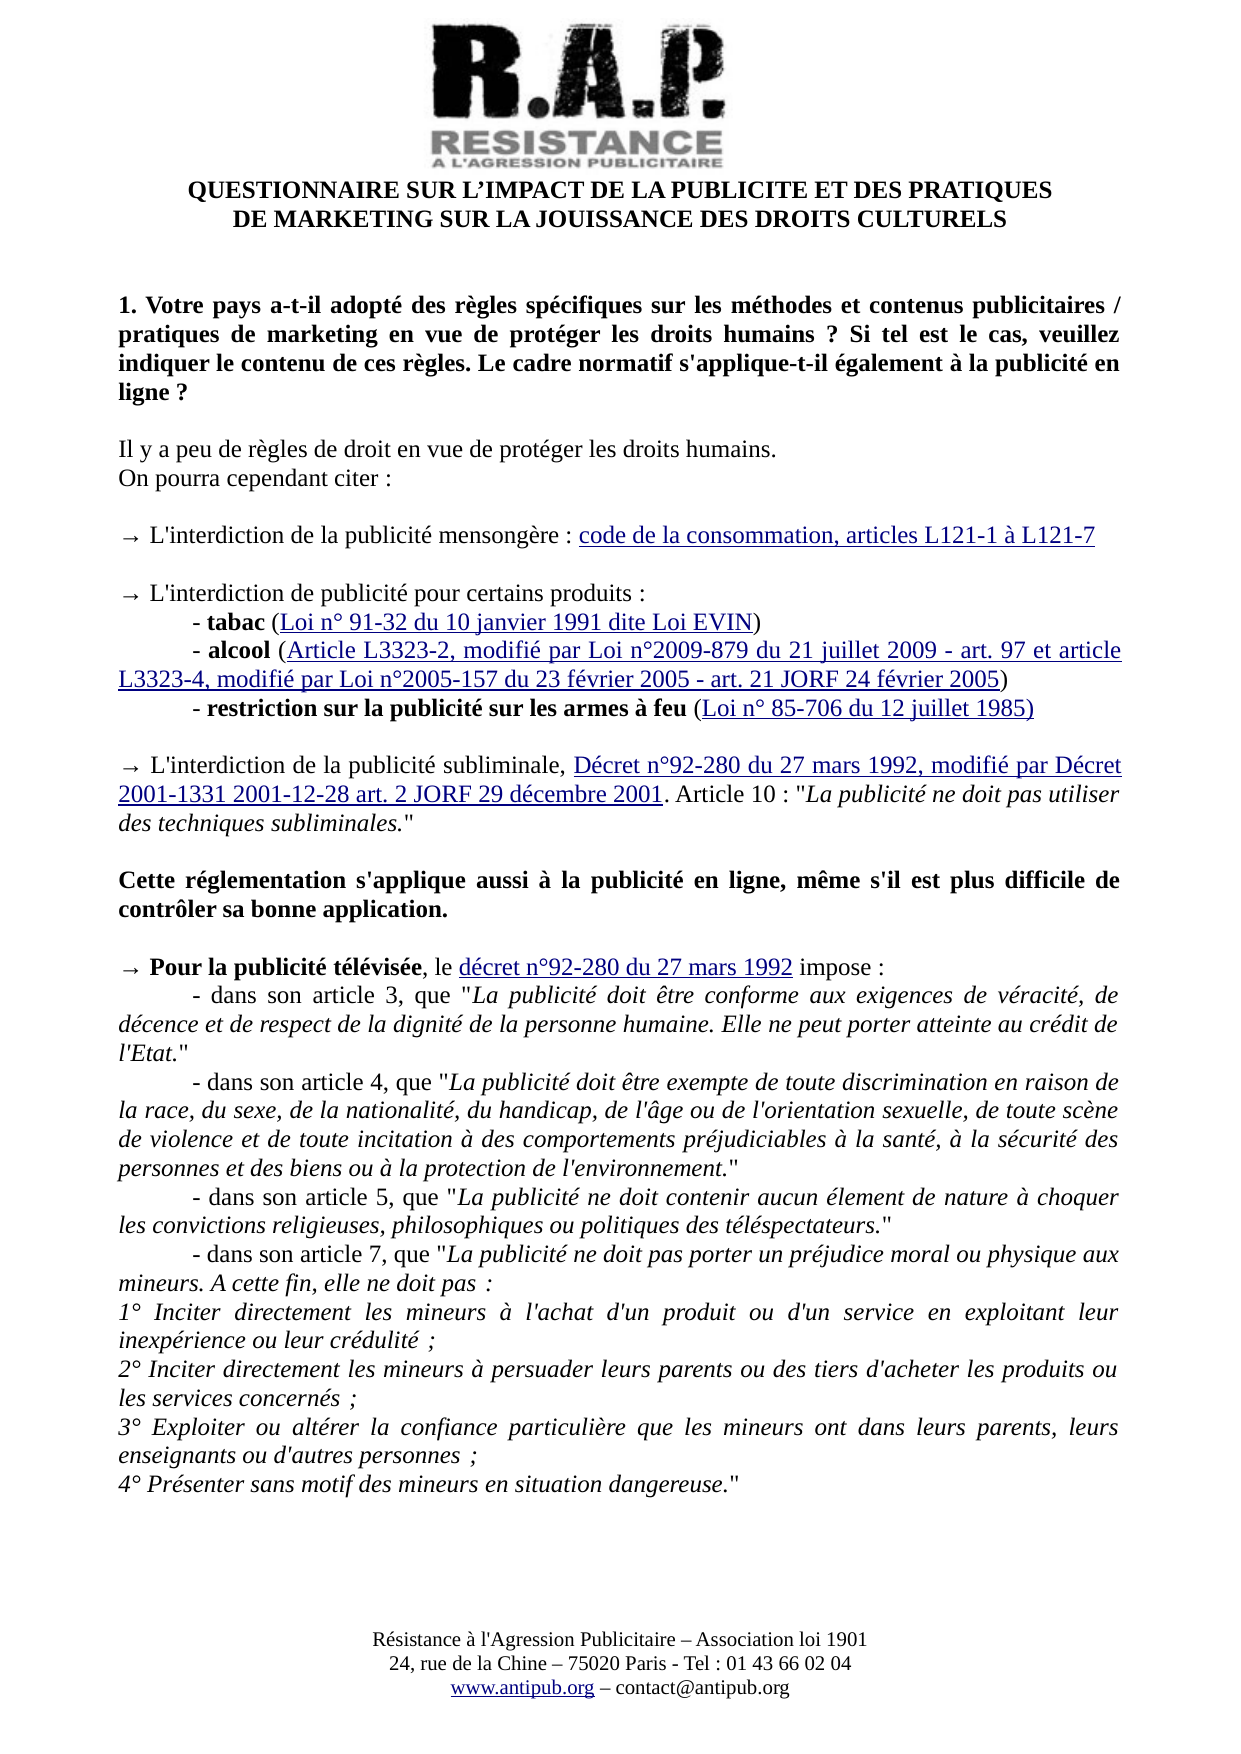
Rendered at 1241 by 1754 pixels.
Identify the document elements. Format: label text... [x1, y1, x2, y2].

text → L'interdiction de la publicité mensongère : code de la consommation, articles L121-1 à L121-7 [118, 492, 1122, 549]
text 3° Exploiter ou altérer la confiance particulière que les mineurs ont dans leurs parents, leurs enseignants ou d'autres personnes ; [118, 1412, 1122, 1469]
text - alcool (Article L3323-2, modifié par Loi n°2009-879 du 21 juillet 2009 - art. 97 et article L3323-4, modifié par Loi n°2005-157 du 23 février 2005 - art. 21 JORF 24 février 2005) [118, 636, 1122, 693]
text → L'interdiction de publicité pour certains produits : [118, 578, 1122, 607]
text QUESTIONNAIRE SUR L’IMPACT DE LA PUBLICITE ET DES PRATIQUES DE MARKETING SUR LA JOUISSANCE DES DROITS CULTURELS [118, 176, 1122, 233]
text - dans son article 7, que "La publicité ne doit pas porter un préjudice moral ou physique aux mineurs. A cette fin, elle ne doit pas : [118, 1239, 1122, 1297]
text On pourra cependant citer : [118, 463, 1122, 492]
text - dans son article 3, que "La publicité doit être conforme aux exigences de véracité, de décence et de respect de la dignité de la personne humaine. Elle ne peut porter atteinte au crédit de l'Etat." - dans son article 4, que "La publicité doit être exempte de toute discrimination en raison de la race, du sexe, de la nationalité, du handicap, de l'âge ou de l'orientation sexuelle, de toute scène de violence et de toute incitation à des comportements préjudiciables à la santé, à la sécurité des personnes et des biens ou à la protection de l'environnement." [118, 981, 1122, 1182]
text - tabac (Loi n° 91-32 du 10 janvier 1991 dite Loi EVIN) [118, 607, 1122, 636]
text - dans son article 5, que "La publicité ne doit contenir aucun élement de nature à choquer les convictions religieuses, philosophiques ou politiques des téléspectateurs." [118, 1182, 1122, 1239]
text - restriction sur la publicité sur les armes à feu (Loi n° 85-706 du 12 juillet 1985) [118, 693, 1122, 722]
text → L'interdiction de la publicité subliminale, Décret n°92-280 du 27 mars 1992, modifié par Décret 2001-1331 2001-12-28 art. 2 JORF 29 décembre 2001. Article 10 : "La publicité ne doit pas utiliser des techniques subliminales." [118, 751, 1122, 837]
text 2° Inciter directement les mineurs à persuader leurs parents ou des tiers d'acheter les produits ou les services concernés ; [118, 1354, 1122, 1412]
text 1. Votre pays a-t-il adopté des règles spécifiques sur les méthodes et contenus publicitaires / pratiques de marketing en vue de protéger les droits humains ? Si tel est le cas, veuillez indiquer le contenu de ces règles. Le cadre normatif s'applique-t-il également à la publicité en ligne ? [118, 233, 1122, 406]
text Cette réglementation s'applique aussi à la publicité en ligne, même s'il est plus difficile de contrôler sa bonne application. [118, 866, 1122, 923]
text Il y a peu de règles de droit en vue de protéger les droits humains. [118, 406, 1122, 463]
text 4° Présenter sans motif des mineurs en situation dangereuse." [118, 1469, 1122, 1498]
text 1° Inciter directement les mineurs à l'achat d'un produit ou d'un service en exploitant leur inexpérience ou leur crédulité ; [118, 1297, 1122, 1354]
picture [423, 18, 733, 175]
text → Pour la publicité télévisée, le décret n°92-280 du 27 mars 1992 impose : [118, 923, 1122, 981]
